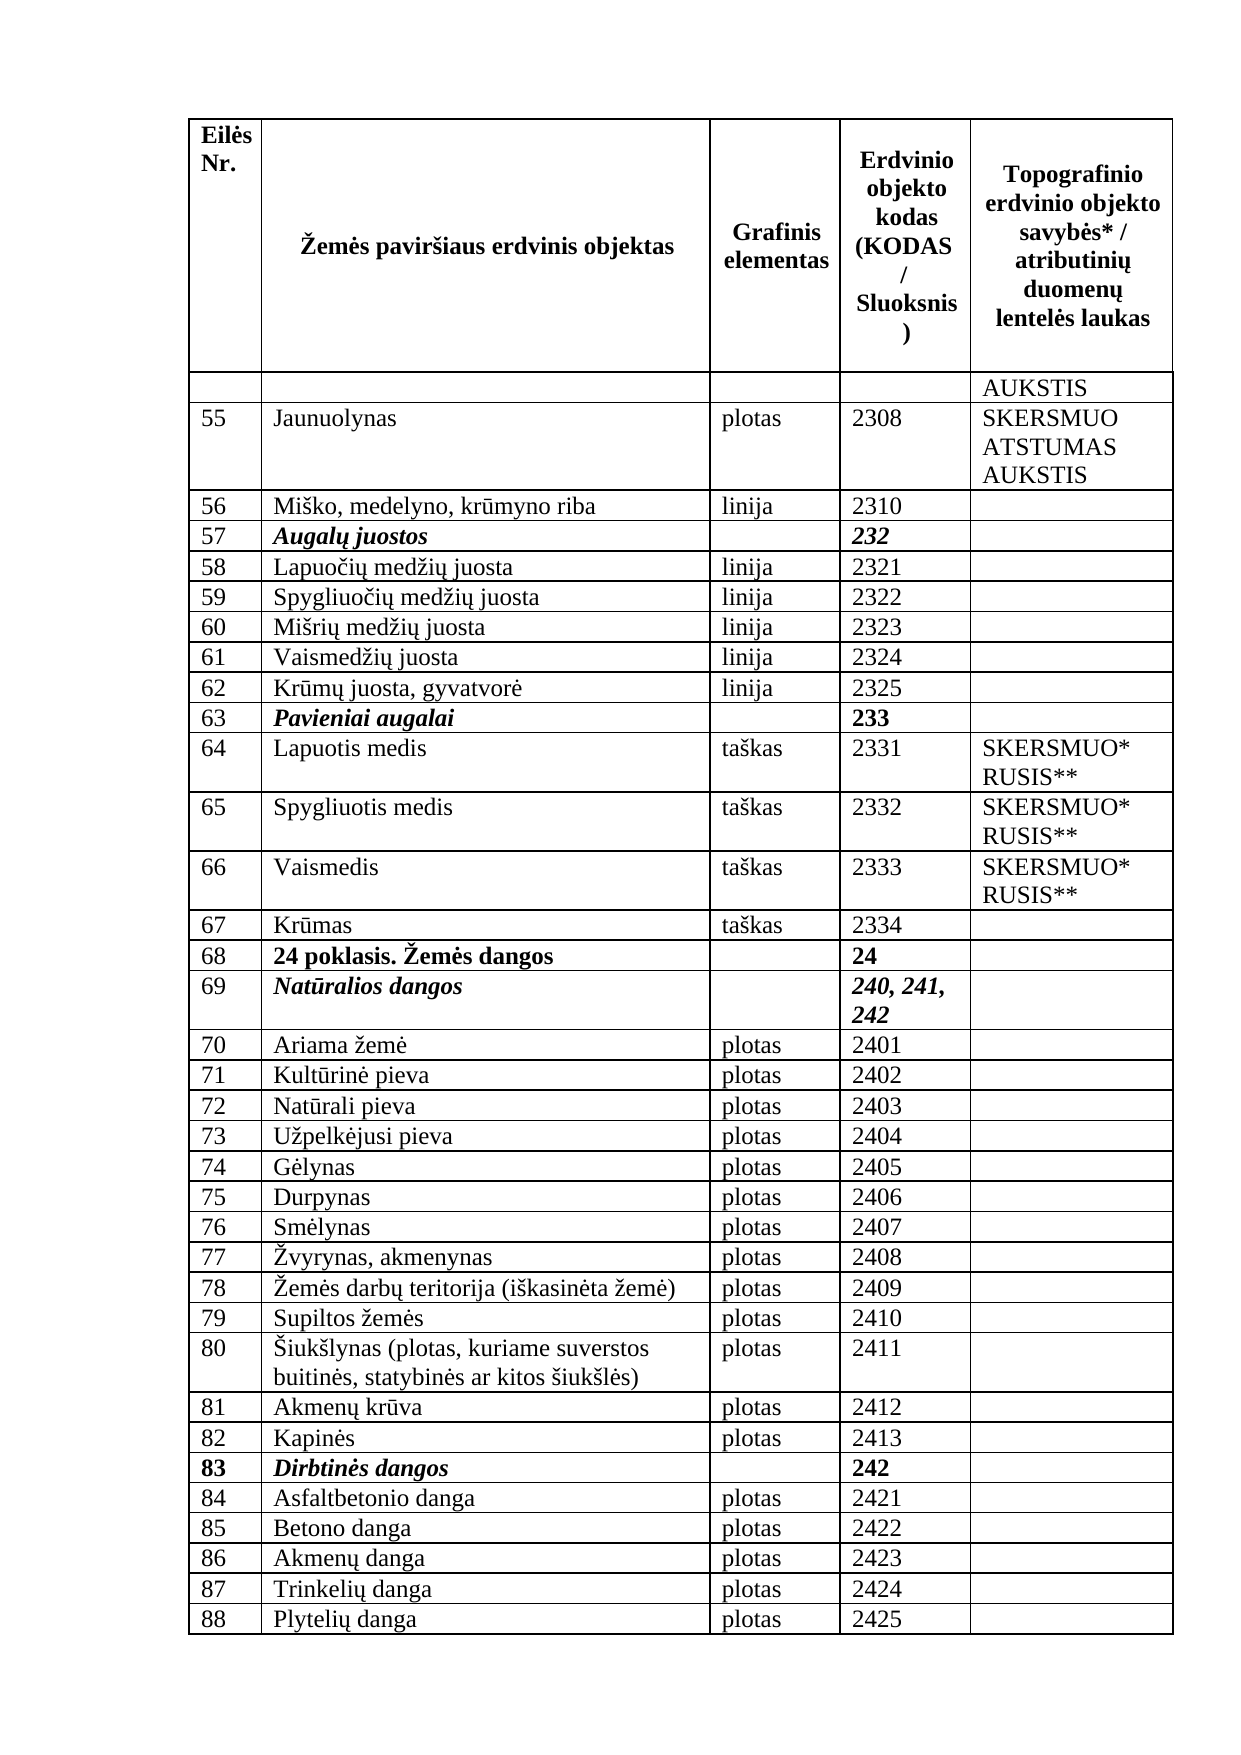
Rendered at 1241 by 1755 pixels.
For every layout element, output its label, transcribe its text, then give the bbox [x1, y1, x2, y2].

table_cell plotas [711, 1091, 839, 1120]
table_cell [711, 941, 839, 970]
table_cell Asfaltbetonio danga [262, 1483, 709, 1512]
table_cell Betono danga [262, 1513, 709, 1542]
table_cell plotas [711, 1030, 839, 1059]
table_cell Natūrali pieva [262, 1091, 709, 1120]
table_cell 242 [841, 1453, 970, 1481]
table_cell 67 [190, 911, 261, 939]
table_cell [971, 1423, 1172, 1452]
table_cell Pavieniai augalai [262, 703, 709, 732]
table_cell 2323 [841, 612, 970, 641]
table_cell Natūralios dangos [262, 971, 709, 1029]
table_cell [971, 1091, 1172, 1120]
table_cell taškas [711, 852, 839, 909]
table_cell Spygliuotis medis [262, 793, 709, 850]
table_cell 2423 [841, 1544, 970, 1572]
table_cell Akmenų krūva [262, 1393, 709, 1421]
table_cell 73 [190, 1121, 261, 1150]
table_cell Kultūrinė pieva [262, 1061, 709, 1089]
table_cell plotas [711, 1273, 839, 1302]
table_cell SKERSMUO* RUSIS** [971, 793, 1172, 850]
table_cell 240, 241, 242 [841, 971, 970, 1029]
table_cell 81 [190, 1393, 261, 1421]
table_cell Akmenų danga [262, 1544, 709, 1572]
table_cell 2402 [841, 1061, 970, 1089]
table_cell 59 [190, 582, 261, 611]
table_cell 64 [190, 733, 261, 791]
table_cell 2411 [841, 1333, 970, 1391]
table_cell [971, 1030, 1172, 1059]
table_cell linija [711, 643, 839, 671]
table_cell 62 [190, 673, 261, 702]
table_cell plotas [711, 1393, 839, 1421]
table_cell linija [711, 612, 839, 641]
table_cell [971, 1182, 1172, 1211]
table_cell linija [711, 673, 839, 702]
table_cell [971, 491, 1172, 520]
table_cell Žemės darbų teritorija (iškasinėta žemė) [262, 1273, 709, 1302]
table_cell plotas [711, 403, 839, 489]
table_cell 2325 [841, 673, 970, 702]
table_cell Vaismedis [262, 852, 709, 909]
table_cell [971, 1574, 1172, 1603]
table_cell plotas [711, 1243, 839, 1271]
table_cell 55 [190, 403, 261, 489]
table_cell 86 [190, 1544, 261, 1572]
table_cell 77 [190, 1243, 261, 1271]
table_cell Skersmuo ATSTUMAS AUKSTIS [971, 403, 1172, 489]
table_cell 2322 [841, 582, 970, 611]
table_cell [971, 1061, 1172, 1089]
table_cell 2409 [841, 1273, 970, 1302]
table_cell 233 [841, 703, 970, 732]
table_cell 72 [190, 1091, 261, 1120]
table_cell Dirbtinės dangos [262, 1453, 709, 1481]
table_cell 70 [190, 1030, 261, 1059]
table_cell plotas [711, 1303, 839, 1332]
table_cell 61 [190, 643, 261, 671]
table_cell [971, 643, 1172, 671]
table_cell Ariama žemė [262, 1030, 709, 1059]
table_cell 2321 [841, 552, 970, 580]
table_cell plotas [711, 1061, 839, 1089]
table_cell 2412 [841, 1393, 970, 1421]
table_cell 2333 [841, 852, 970, 909]
table_cell Augalų juostos [262, 521, 709, 550]
table_cell 78 [190, 1273, 261, 1302]
table_cell 66 [190, 852, 261, 909]
table_header Erdvinio objekto kodas (KODAS / Sluoksnis) [841, 120, 970, 371]
table_cell [971, 582, 1172, 611]
table_cell 2310 [841, 491, 970, 520]
table_cell linija [711, 491, 839, 520]
table_cell plotas [711, 1423, 839, 1452]
table_cell 2308 [841, 403, 970, 489]
table_cell SKERSMUO* RUSIS** [971, 733, 1172, 791]
table_header Eilės Nr. [190, 120, 261, 371]
table_cell 2404 [841, 1121, 970, 1150]
table_cell 68 [190, 941, 261, 970]
table_cell Vaismedžių juosta [262, 643, 709, 671]
table_cell [971, 941, 1172, 970]
table_cell [190, 373, 261, 402]
table_cell plotas [711, 1333, 839, 1391]
table_cell plotas [711, 1152, 839, 1180]
table_cell 74 [190, 1152, 261, 1180]
table_cell plotas [711, 1483, 839, 1512]
table_cell linija [711, 582, 839, 611]
table_cell 2324 [841, 643, 970, 671]
table_cell [971, 1152, 1172, 1180]
table_cell Užpelkėjusi pieva [262, 1121, 709, 1150]
table_cell 2413 [841, 1423, 970, 1452]
table_cell [971, 971, 1172, 1029]
table_cell Plytelių danga [262, 1604, 709, 1633]
table_cell taškas [711, 911, 839, 939]
table_cell 2332 [841, 793, 970, 850]
table_cell 2410 [841, 1303, 970, 1332]
table_header Žemės paviršiaus erdvinis objektas [262, 120, 709, 371]
table_cell [971, 1243, 1172, 1271]
table_cell [971, 1604, 1172, 1633]
table_cell plotas [711, 1182, 839, 1211]
table_cell Lapuočių medžių juosta [262, 552, 709, 580]
table_header Topografinio erdvinio objekto savybės* / atributinių duomenų lentelės laukas [971, 120, 1172, 371]
table_cell [971, 1453, 1172, 1481]
table_cell Krūmas [262, 911, 709, 939]
table_cell 24 [841, 941, 970, 970]
table_cell 58 [190, 552, 261, 580]
table_cell Šiukšlynas (plotas, kuriame suverstos buitinės, statybinės ar kitos šiukšlės) [262, 1333, 709, 1391]
table_cell [711, 373, 839, 402]
table_cell plotas [711, 1212, 839, 1241]
table_cell plotas [711, 1121, 839, 1150]
table_cell AUKSTIS [971, 373, 1172, 402]
table_cell SKERSMUO* RUSIS** [971, 852, 1172, 909]
table_cell 57 [190, 521, 261, 550]
table_cell [971, 1212, 1172, 1241]
table_cell 71 [190, 1061, 261, 1089]
table_cell linija [711, 552, 839, 580]
table_cell plotas [711, 1513, 839, 1542]
table_cell 2406 [841, 1182, 970, 1211]
table_cell [711, 971, 839, 1029]
table_cell Gėlynas [262, 1152, 709, 1180]
table_cell 88 [190, 1604, 261, 1633]
table_cell 2334 [841, 911, 970, 939]
table_cell [841, 373, 970, 402]
table_cell 56 [190, 491, 261, 520]
table_cell [262, 373, 709, 402]
table_cell taškas [711, 733, 839, 791]
table_cell Žvyrynas, akmenynas [262, 1243, 709, 1271]
table_cell 2422 [841, 1513, 970, 1542]
table_cell 2421 [841, 1483, 970, 1512]
table_cell 2425 [841, 1604, 970, 1633]
table_cell Kapinės [262, 1423, 709, 1452]
table_cell 2405 [841, 1152, 970, 1180]
table_cell 232 [841, 521, 970, 550]
table_cell plotas [711, 1604, 839, 1633]
table_cell 2331 [841, 733, 970, 791]
table_cell Krūmų juosta, gyvatvorė [262, 673, 709, 702]
table_cell Trinkelių danga [262, 1574, 709, 1603]
table_cell Jaunuolynas [262, 403, 709, 489]
table_cell 2408 [841, 1243, 970, 1271]
table_cell [971, 1121, 1172, 1150]
table_cell [971, 1513, 1172, 1542]
table_cell 75 [190, 1182, 261, 1211]
table_cell Miško, medelyno, krūmyno riba [262, 491, 709, 520]
table_cell [711, 521, 839, 550]
table_cell plotas [711, 1544, 839, 1572]
table_cell 79 [190, 1303, 261, 1332]
table_cell [971, 521, 1172, 550]
table_cell [971, 612, 1172, 641]
table_cell 24 poklasis. Žemės dangos [262, 941, 709, 970]
table_cell [971, 1273, 1172, 1302]
table_cell [711, 1453, 839, 1481]
table_cell 84 [190, 1483, 261, 1512]
table_cell [971, 1544, 1172, 1572]
table_cell Durpynas [262, 1182, 709, 1211]
table_cell [971, 1393, 1172, 1421]
table_cell Lapuotis medis [262, 733, 709, 791]
table_cell [971, 1303, 1172, 1332]
table_cell 83 [190, 1453, 261, 1481]
table_cell 76 [190, 1212, 261, 1241]
table_cell [971, 703, 1172, 732]
table_cell 63 [190, 703, 261, 732]
table_cell [971, 1333, 1172, 1391]
table_cell [971, 1483, 1172, 1512]
table_cell plotas [711, 1574, 839, 1603]
table_cell 65 [190, 793, 261, 850]
table_cell 82 [190, 1423, 261, 1452]
table_cell 2424 [841, 1574, 970, 1603]
table_cell Smėlynas [262, 1212, 709, 1241]
table_cell [711, 703, 839, 732]
table_cell taškas [711, 793, 839, 850]
table_cell Supiltos žemės [262, 1303, 709, 1332]
table_header Grafinis elementas [711, 120, 839, 371]
table_cell 2401 [841, 1030, 970, 1059]
table_cell [971, 673, 1172, 702]
table_cell 60 [190, 612, 261, 641]
table_cell [971, 911, 1172, 939]
table_cell 2407 [841, 1212, 970, 1241]
table_cell 69 [190, 971, 261, 1029]
table_cell [971, 552, 1172, 580]
table_cell 80 [190, 1333, 261, 1391]
table_cell Spygliuočių medžių juosta [262, 582, 709, 611]
table_cell 2403 [841, 1091, 970, 1120]
table_cell 87 [190, 1574, 261, 1603]
table_cell 85 [190, 1513, 261, 1542]
table_cell Mišrių medžių juosta [262, 612, 709, 641]
